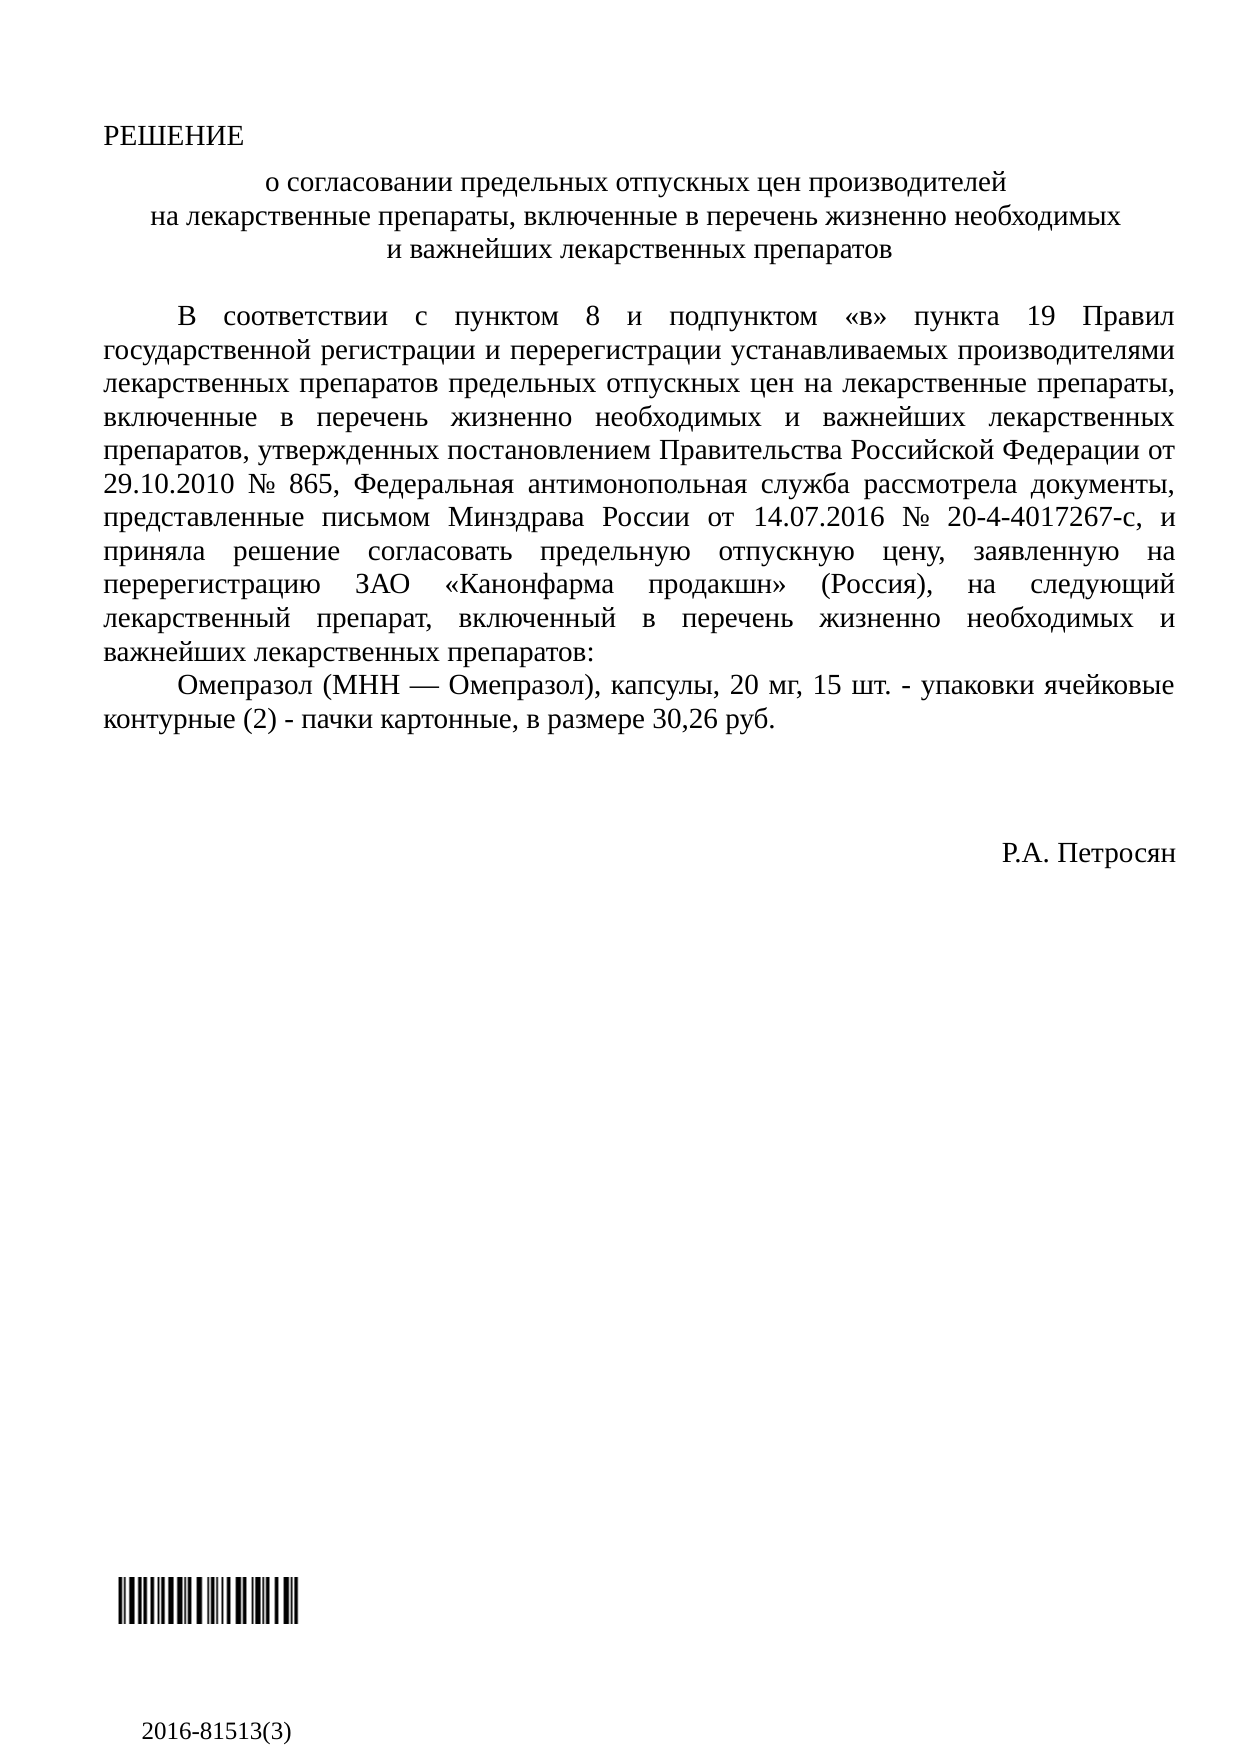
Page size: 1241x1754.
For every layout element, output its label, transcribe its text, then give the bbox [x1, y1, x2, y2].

picture [103, 1577, 316, 1624]
text Р.А. Петросян [103, 835, 1176, 868]
text на лекарственные препараты, включенные в перечень жизненно необходимых [103, 198, 1176, 231]
text о согласовании предельных отпускных цен производителей [103, 164, 1176, 198]
text Омепразол (МНН — Омепразол), капсулы, 20 мг, 15 шт. - упаковки ячейковые контурные (2) - пачки картонные, в размере 30,26 руб. [103, 667, 1176, 734]
text В соответствии с пунктом 8 и подпунктом «в» пункта 19 Правил государственной регистрации и перерегистрации устанавливаемых производителями лекарственных препаратов предельных отпускных цен на лекарственные препараты, включенные в перечень жизненно необходимых и важнейших лекарственных препаратов, утвержденных постановлением Правительства Российской Федерации от 29.10.2010 № 865, Федеральная антимонопольная служба рассмотрела документы, представленные письмом Минздрава России от 14.07.2016 № 20-4-4017267-с, и приняла решение согласовать предельную отпускную цену, заявленную на перерегистрацию ЗАО «Канонфарма продакшн» (Россия), на следующий лекарственный препарат, включенный в перечень жизненно необходимых и важнейших лекарственных препаратов: [103, 298, 1176, 667]
text и важнейших лекарственных препаратов [103, 231, 1176, 265]
